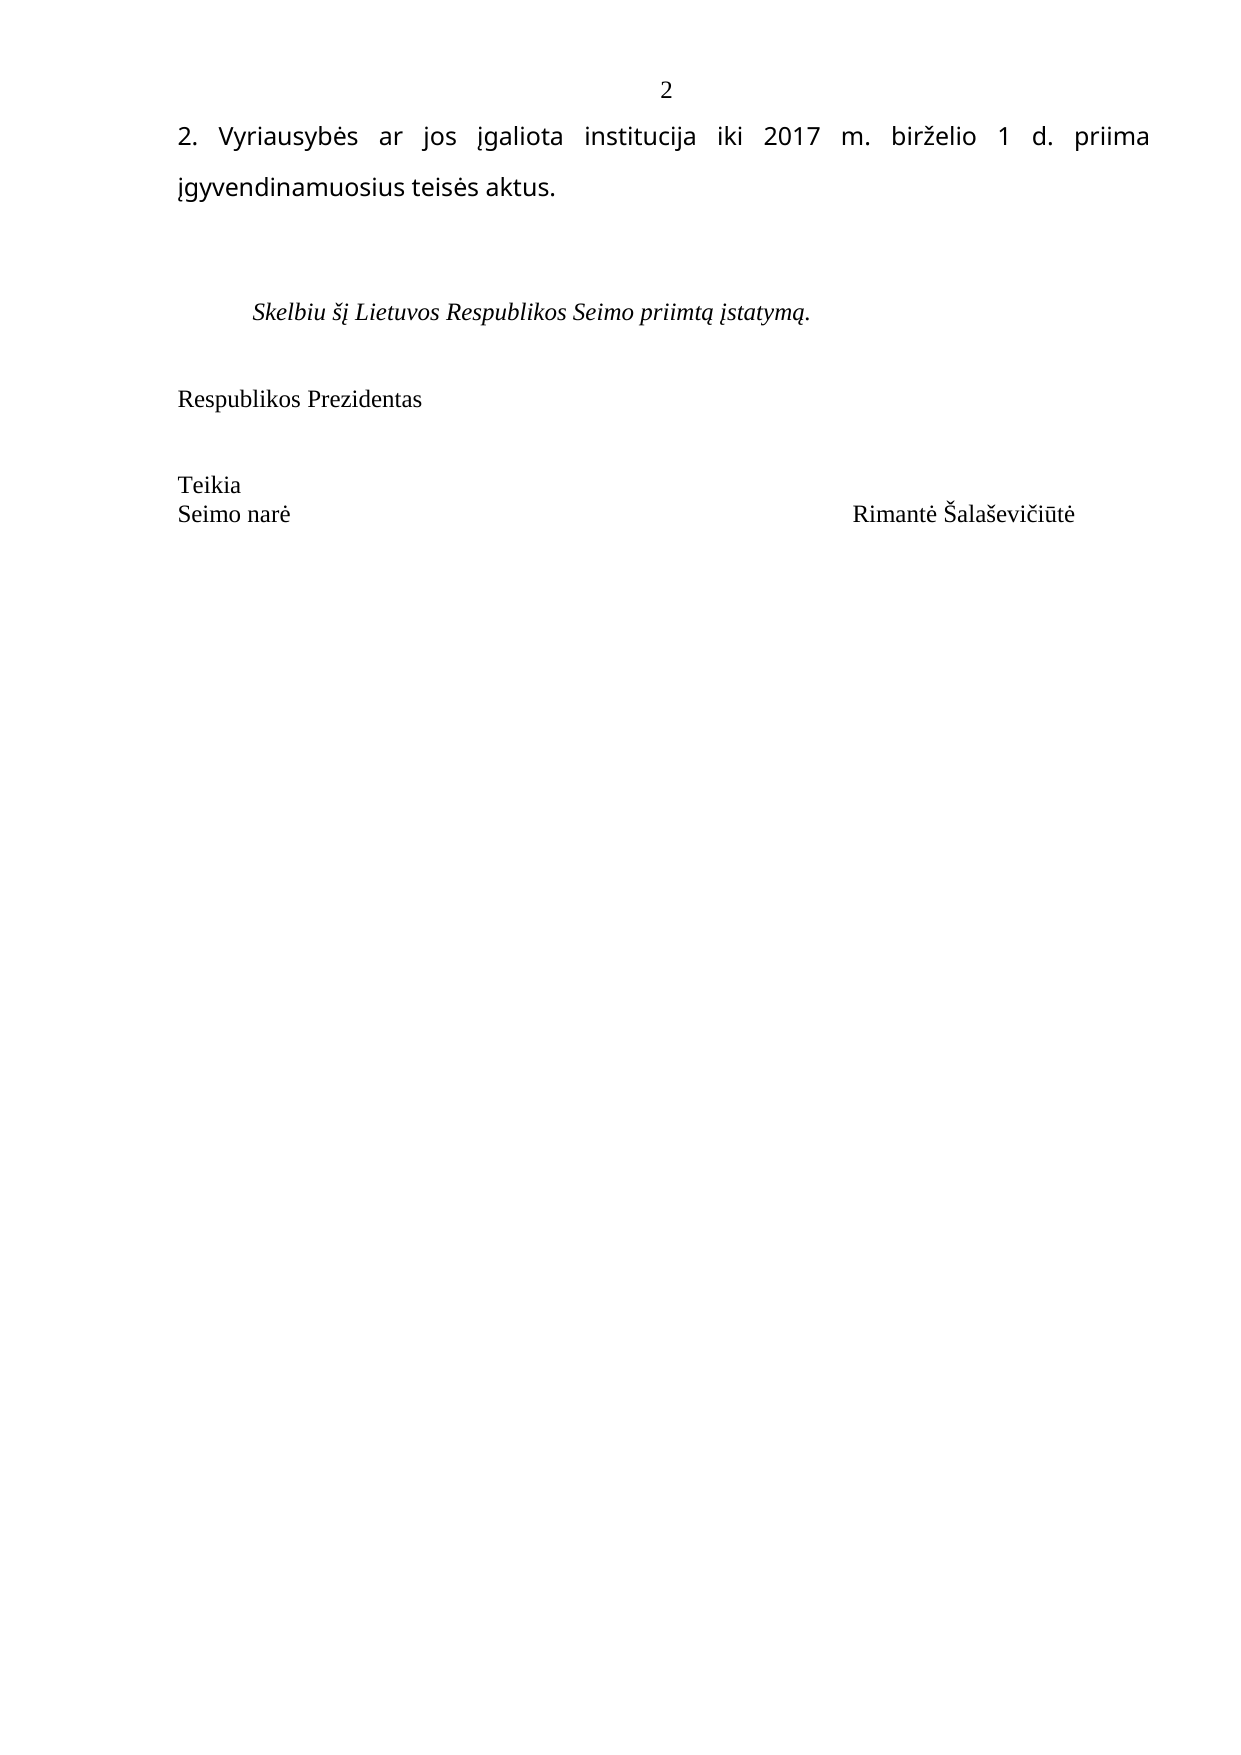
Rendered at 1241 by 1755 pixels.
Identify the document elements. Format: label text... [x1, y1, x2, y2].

text Seimo narė (Parašas) Rimantė Šalaševičiūtė [177, 499, 1152, 527]
text Respublikos Prezidentas [177, 384, 1152, 412]
text Skelbiu šį Lietuvos Respublikos Seimo priimtą įstatymą. [177, 297, 1152, 326]
text 2. Vyriausybės ar jos įgaliota institucija iki 2017 m. birželio 1 d. priima įgyvendinamuosius teisės aktus. [177, 118, 1152, 203]
text Teikia [177, 470, 1152, 499]
